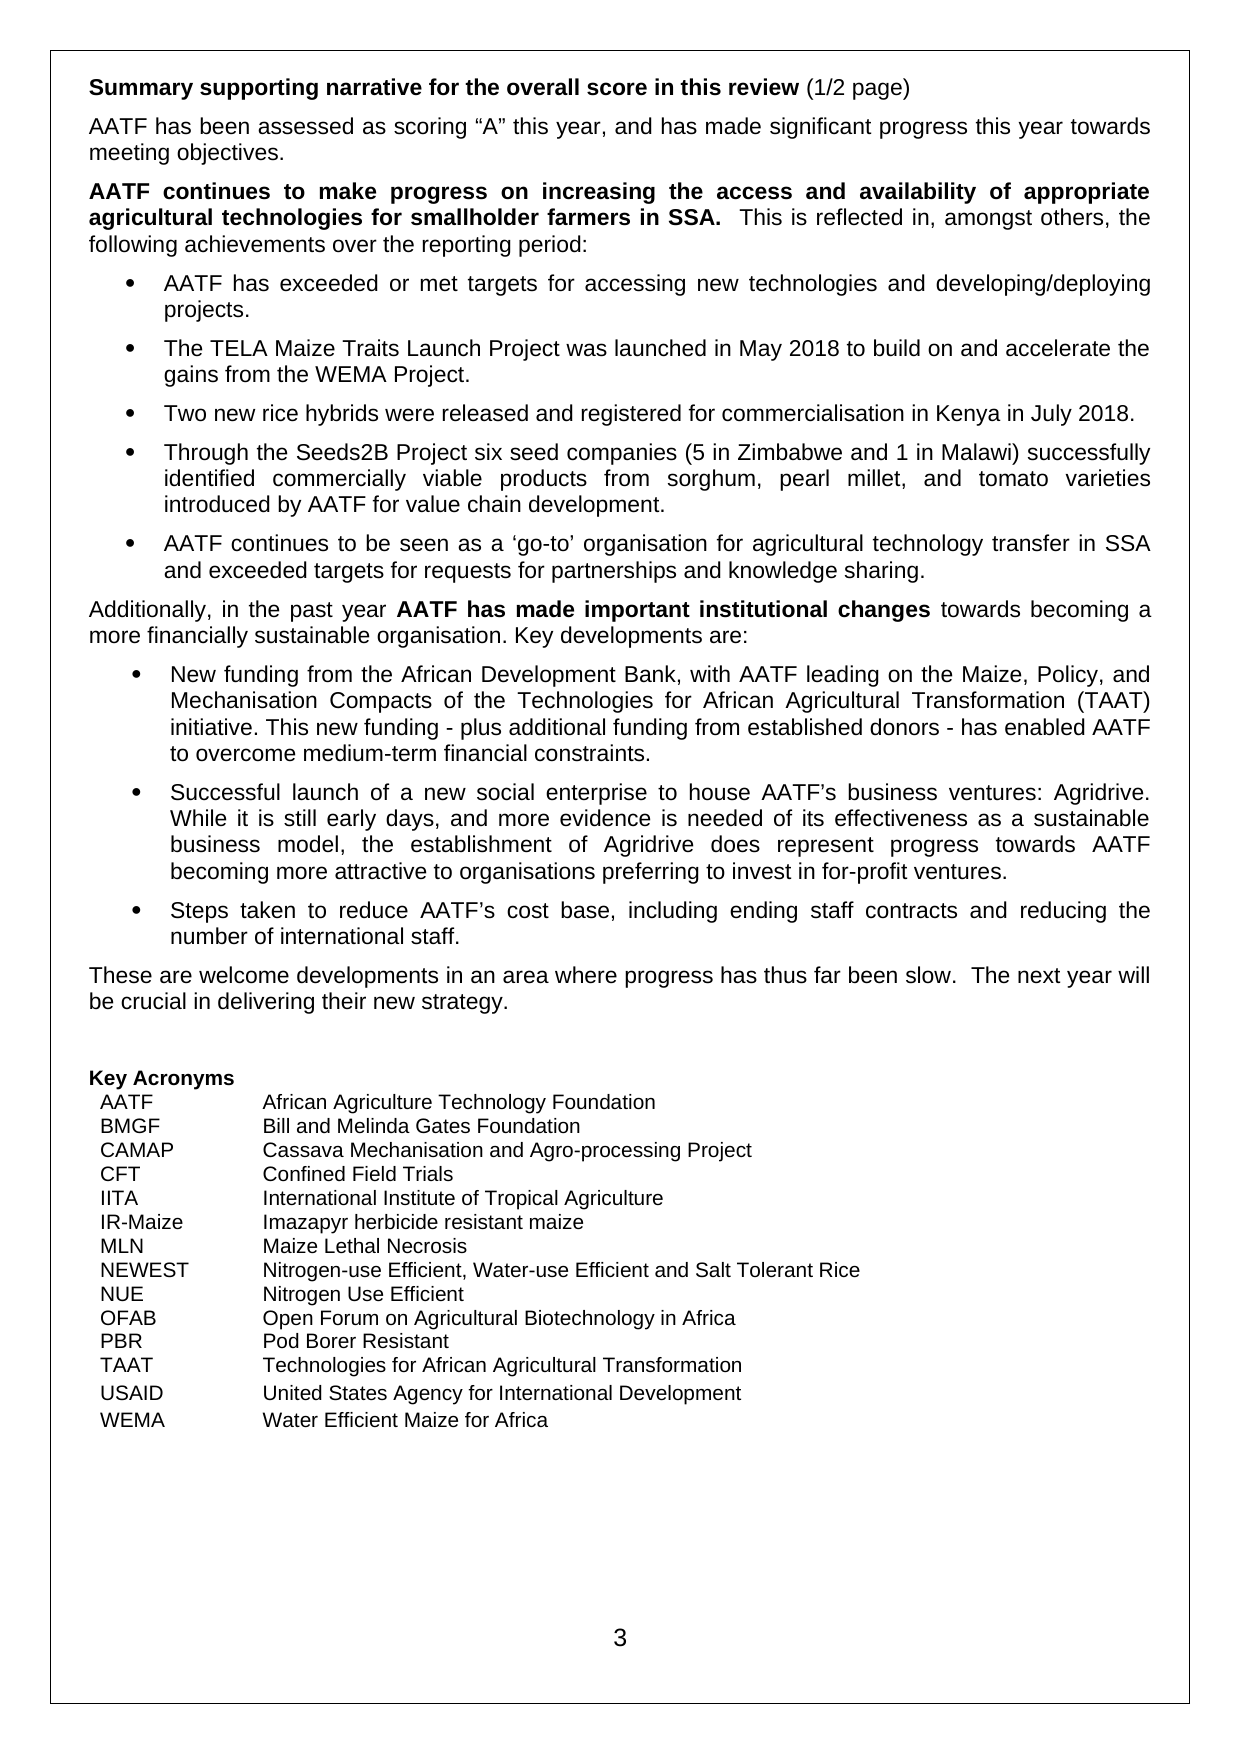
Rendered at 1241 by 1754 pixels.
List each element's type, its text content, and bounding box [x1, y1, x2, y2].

table_cell IR-Maize [89, 1210, 251, 1233]
table_cell Nitrogen-use Efficient, Water-use Efficient and Salt Tolerant Rice [251, 1258, 1078, 1281]
text AATF continues to make progress on increasing the access and availability of appropriate agricultural technologies for smallholder farmers in SSA. This is reflected in, amongst others, the following achievements over the reporting period: [89, 178, 1152, 257]
table_cell IITA [89, 1186, 251, 1209]
list New funding from the African Development Bank, with AATF leading on the Maize, Policy, and Mechanisation Compacts of the Technologies for African Agricultural Transformation (TAAT) initiative. This new funding - plus additional funding from established donors - has enabled AATF to overcome medium-term financial constraints. [132, 661, 1152, 766]
list AATF continues to be seen as a ‘go-to’ organisation for agricultural technology transfer in SSA and exceeded targets for requests for partnerships and knowledge sharing. [126, 530, 1152, 583]
table_cell BMGF [89, 1114, 251, 1138]
list Two new rice hybrids were released and registered for commercialisation in Kenya in July 2018. [126, 400, 1152, 426]
list Successful launch of a new social enterprise to house AATF’s business ventures: Agridrive. While it is still early days, and more evidence is needed of its effectiveness as a sustainable business model, the establishment of Agridrive does represent progress towards AATF becoming more attractive to organisations preferring to invest in for-profit ventures. [132, 779, 1152, 884]
list Through the Seeds2B Project six seed companies (5 in Zimbabwe and 1 in Malawi) successfully identified commercially viable products from sorghum, pearl millet, and tomato varieties introduced by AATF for value chain development. [126, 439, 1152, 518]
table_header African Agriculture Technology Foundation [251, 1090, 1078, 1114]
table_cell NUE [89, 1281, 251, 1305]
table_cell NEWEST [89, 1258, 251, 1281]
text Key Acronyms [89, 1066, 1152, 1090]
table_cell Maize Lethal Necrosis [251, 1234, 1078, 1257]
table_cell Water Efficient Maize for Africa [251, 1408, 1078, 1432]
table_cell MLN [89, 1234, 251, 1257]
table_cell PBR [89, 1329, 251, 1353]
table_header AATF [89, 1090, 251, 1114]
text Summary supporting narrative for the overall score in this review (1/2 page) [89, 74, 1152, 100]
table_cell Confined Field Trials [251, 1162, 1078, 1186]
text These are welcome developments in an area where progress has thus far been slow. The next year will be crucial in delivering their new strategy. [89, 962, 1152, 1014]
table_cell OFAB [89, 1305, 251, 1329]
text Additionally, in the past year AATF has made important institutional changes towards becoming a more financially sustainable organisation. Key developments are: [89, 596, 1152, 648]
list Steps taken to reduce AATF’s cost base, including ending staff contracts and reducing the number of international staff. [132, 897, 1152, 949]
table_cell CAMAP [89, 1138, 251, 1162]
table_cell Open Forum on Agricultural Biotechnology in Africa [251, 1305, 1078, 1329]
table_cell International Institute of Tropical Agriculture [251, 1186, 1078, 1209]
text AATF has been assessed as scoring “A” this year, and has made significant progress this year towards meeting objectives. [89, 113, 1152, 165]
list AATF has exceeded or met targets for accessing new technologies and developing/deploying projects. [126, 269, 1152, 322]
table_cell USAID [89, 1377, 251, 1408]
table_cell Cassava Mechanisation and Agro-processing Project [251, 1138, 1078, 1162]
table_cell Bill and Melinda Gates Foundation [251, 1114, 1078, 1138]
table_cell WEMA [89, 1408, 251, 1432]
table_cell United States Agency for International Development [251, 1377, 1078, 1408]
list The TELA Maize Traits Launch Project was launched in May 2018 to build on and accelerate the gains from the WEMA Project. [126, 335, 1152, 387]
table_cell CFT [89, 1162, 251, 1186]
table_cell Nitrogen Use Efficient [251, 1281, 1078, 1305]
table_cell Pod Borer Resistant [251, 1329, 1078, 1353]
table_cell Technologies for African Agricultural Transformation [251, 1353, 1078, 1377]
table_cell Imazapyr herbicide resistant maize [251, 1210, 1078, 1233]
table_cell TAAT [89, 1353, 251, 1377]
